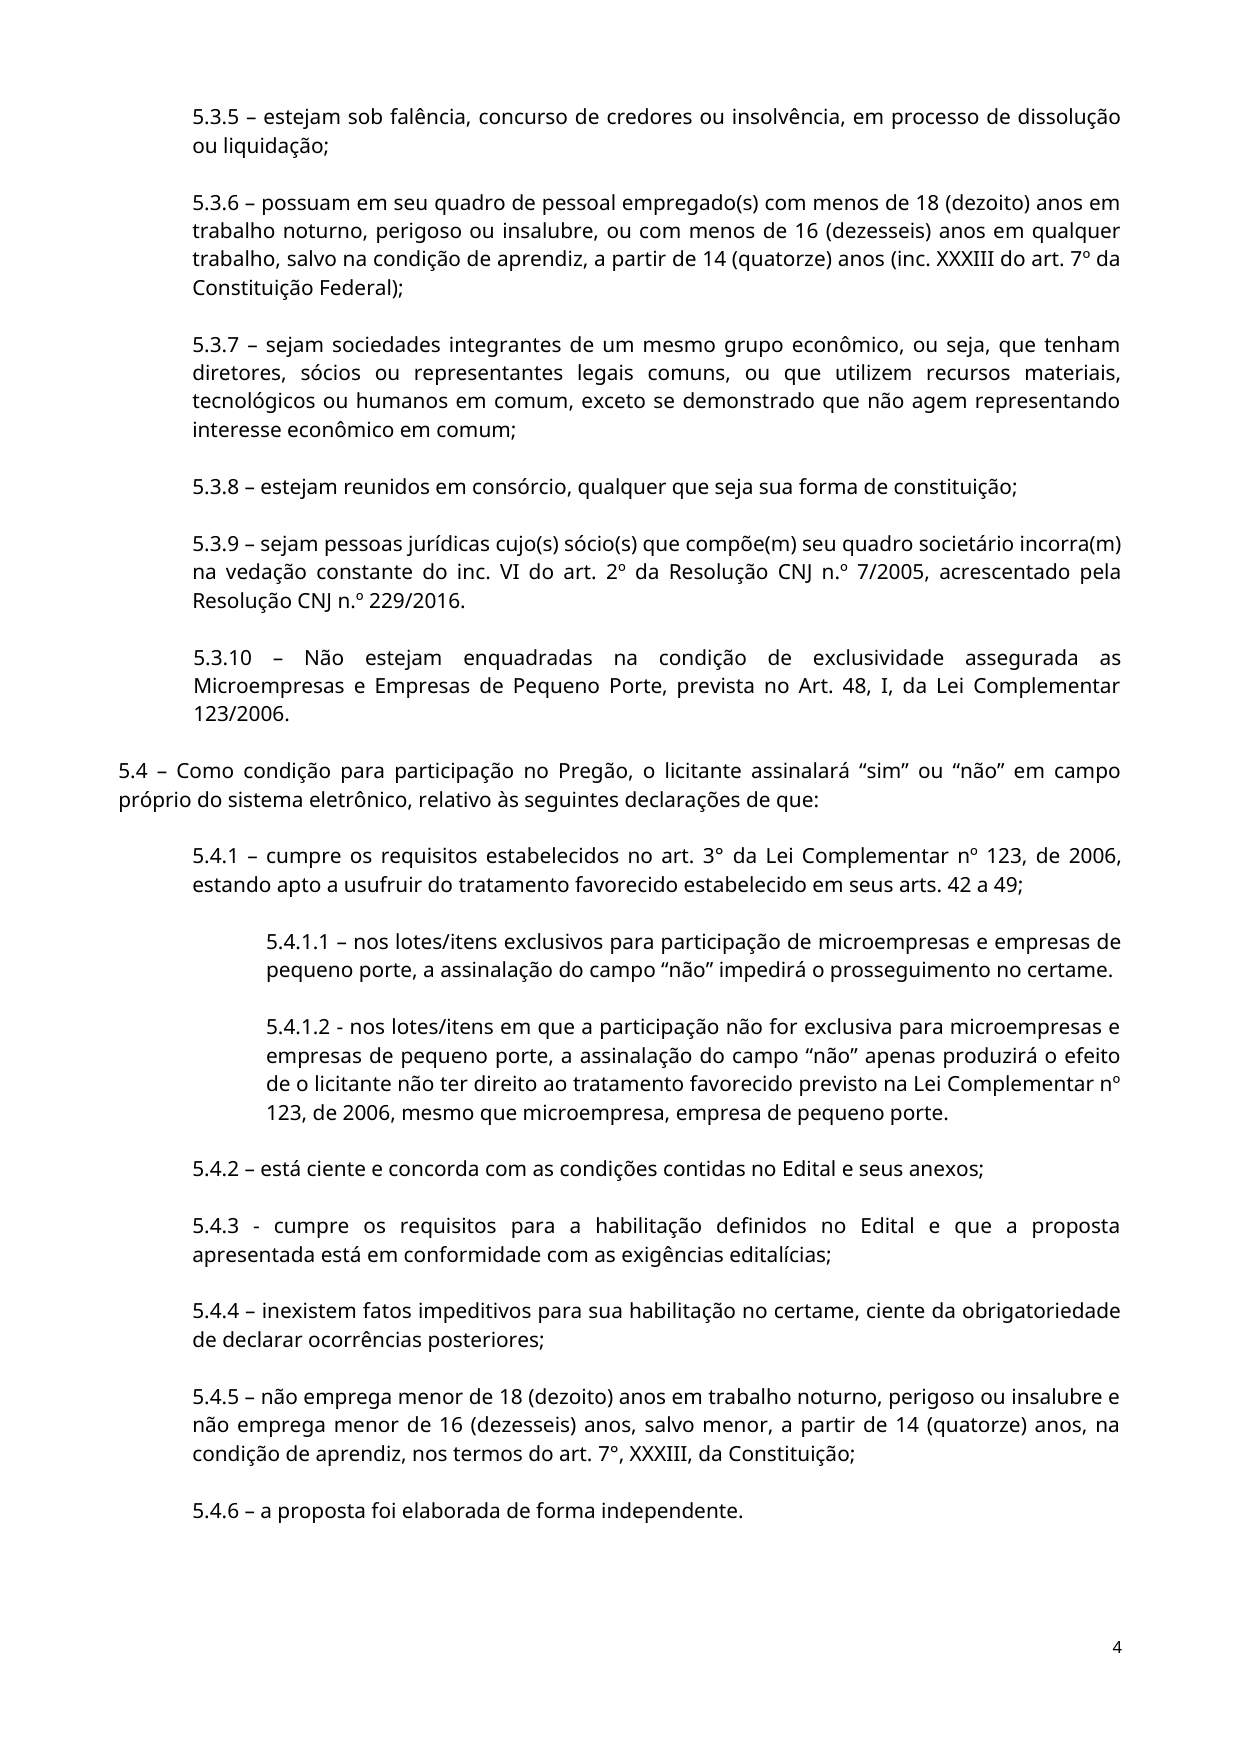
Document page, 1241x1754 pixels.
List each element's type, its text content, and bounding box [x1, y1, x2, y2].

text 5.4.3 - cumpre os requisitos para a habilitação definidos no Edital e que a proposta apresentada está em conformidade com as exigências editalícias; [192, 1211, 1122, 1268]
text 5.4.5 – não emprega menor de 18 (dezoito) anos em trabalho noturno, perigoso ou insalubre e não emprega menor de 16 (dezesseis) anos, salvo menor, a partir de 14 (quatorze) anos, na condição de aprendiz, nos termos do art. 7°, XXXIII, da Constituição; [192, 1382, 1122, 1467]
text 5.3.7 – sejam sociedades integrantes de um mesmo grupo econômico, ou seja, que tenham diretores, sócios ou representantes legais comuns, ou que utilizem recursos materiais, tecnológicos ou humanos em comum, exceto se demonstrado que não agem representando interesse econômico em comum; [192, 330, 1122, 443]
text 5.4.6 – a proposta foi elaborada de forma independente. [192, 1496, 1122, 1524]
text 5.4.4 – inexistem fatos impeditivos para sua habilitação no certame, ciente da obrigatoriedade de declarar ocorrências posteriores; [192, 1297, 1122, 1353]
text 5.3.8 – estejam reunidos em consórcio, qualquer que seja sua forma de constituição; [192, 472, 1122, 500]
text 5.3.10 – Não estejam enquadradas na condição de exclusividade assegurada as Microempresas e Empresas de Pequeno Porte, prevista no Art. 48, I, da Lei Complementar 123/2006. [193, 643, 1122, 728]
text 5.4 – Como condição para participação no Pregão, o licitante assinalará “sim” ou “não” em campo próprio do sistema eletrônico, relativo às seguintes declarações de que: [118, 756, 1122, 813]
text 5.4.1.2 - nos lotes/itens em que a participação não for exclusiva para microempresas e empresas de pequeno porte, a assinalação do campo “não” apenas produzirá o efeito de o licitante não ter direito ao tratamento favorecido previsto na Lei Complementar nº 123, de 2006, mesmo que microempresa, empresa de pequeno porte. [266, 1012, 1122, 1126]
text 5.4.1 – cumpre os requisitos estabelecidos no art. 3° da Lei Complementar nº 123, de 2006, estando apto a usufruir do tratamento favorecido estabelecido em seus arts. 42 a 49; [192, 842, 1122, 898]
text 5.4.2 – está ciente e concorda com as condições contidas no Edital e seus anexos; [192, 1154, 1122, 1183]
text 5.4.1.1 – nos lotes/itens exclusivos para participação de microempresas e empresas de pequeno porte, a assinalação do campo “não” impedirá o prosseguimento no certame. [266, 927, 1122, 984]
text 5.3.5 – estejam sob falência, concurso de credores ou insolvência, em processo de dissolução ou liquidação; [192, 102, 1122, 159]
text 5.3.9 – sejam pessoas jurídicas cujo(s) sócio(s) que compõe(m) seu quadro societário incorra(m) na vedação constante do inc. VI do art. 2º da Resolução CNJ n.º 7/2005, acrescentado pela Resolução CNJ n.º 229/2016. [192, 529, 1122, 614]
text 5.3.6 – possuam em seu quadro de pessoal empregado(s) com menos de 18 (dezoito) anos em trabalho noturno, perigoso ou insalubre, ou com menos de 16 (dezesseis) anos em qualquer trabalho, salvo na condição de aprendiz, a partir de 14 (quatorze) anos (inc. XXXIII do art. 7º da Constituição Federal); [192, 188, 1122, 301]
